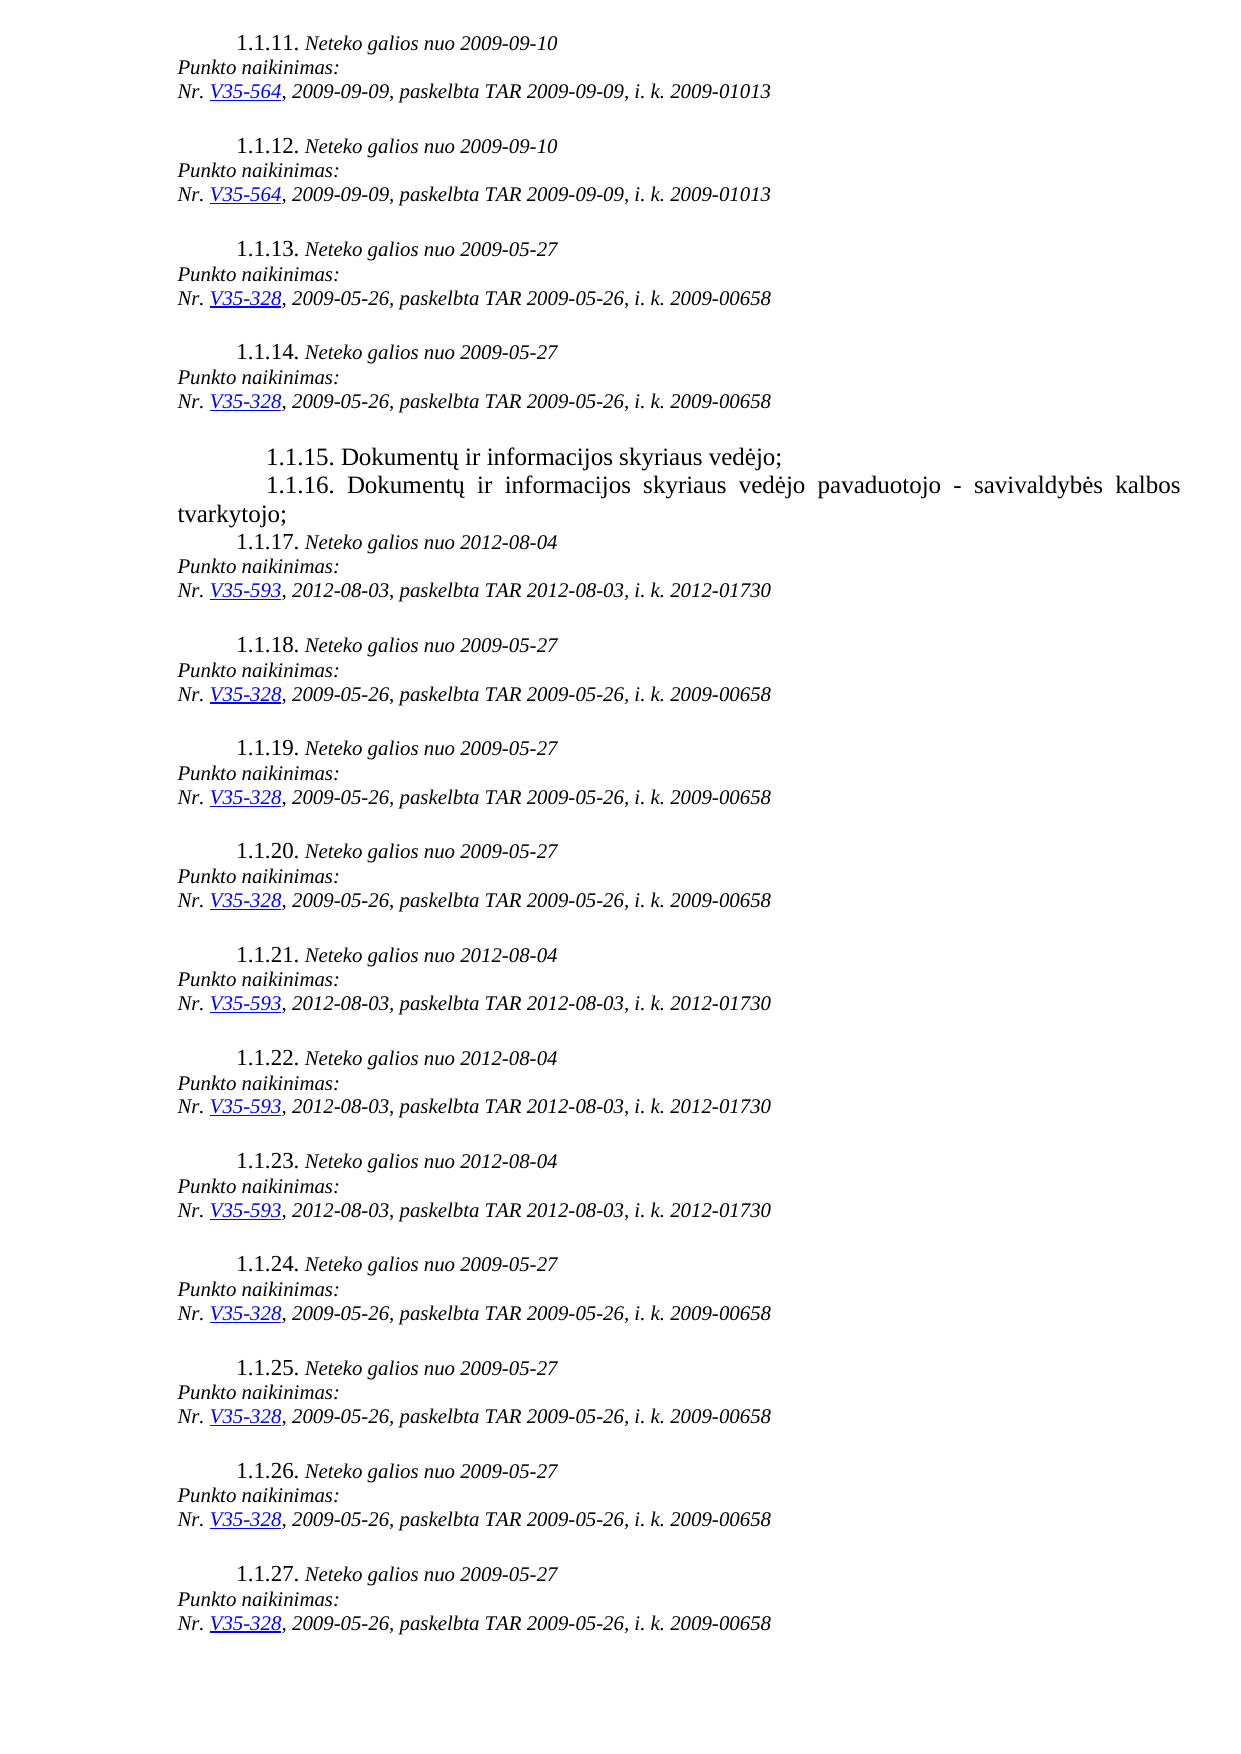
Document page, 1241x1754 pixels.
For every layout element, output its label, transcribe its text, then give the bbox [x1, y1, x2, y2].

text Punkto naikinimas: [177, 967, 1181, 991]
text Nr. V35-328, 2009-05-26, paskelbta TAR 2009-05-26, i. k. 2009-00658 [177, 389, 1181, 413]
text Punkto naikinimas: [177, 761, 1181, 785]
text Nr. V35-328, 2009-05-26, paskelbta TAR 2009-05-26, i. k. 2009-00658 [177, 1507, 1181, 1531]
text Nr. V35-328, 2009-05-26, paskelbta TAR 2009-05-26, i. k. 2009-00658 [177, 1301, 1181, 1325]
text Punkto naikinimas: [177, 1277, 1181, 1301]
text 1.1.18. Neteko galios nuo 2009-05-27 [177, 631, 1181, 657]
text 1.1.26. Neteko galios nuo 2009-05-27 [177, 1457, 1181, 1483]
text Punkto naikinimas: [177, 1174, 1181, 1198]
text 1.1.16. Dokumentų ir informacijos skyriaus vedėjo pavaduotojo - savivaldybės kalbos tvarkytojo; [177, 470, 1181, 528]
text 1.1.14. Neteko galios nuo 2009-05-27 [177, 338, 1181, 365]
text Nr. V35-564, 2009-09-09, paskelbta TAR 2009-09-09, i. k. 2009-01013 [177, 182, 1181, 206]
text 1.1.23. Neteko galios nuo 2012-08-04 [177, 1147, 1181, 1174]
text Nr. V35-564, 2009-09-09, paskelbta TAR 2009-09-09, i. k. 2009-01013 [177, 79, 1181, 103]
text 1.1.22. Neteko galios nuo 2012-08-04 [177, 1044, 1181, 1070]
text Punkto naikinimas: [177, 262, 1181, 286]
text Nr. V35-328, 2009-05-26, paskelbta TAR 2009-05-26, i. k. 2009-00658 [177, 1404, 1181, 1428]
text Punkto naikinimas: [177, 554, 1181, 578]
text 1.1.27. Neteko galios nuo 2009-05-27 [177, 1560, 1181, 1587]
text 1.1.12. Neteko galios nuo 2009-09-10 [177, 132, 1181, 158]
text 1.1.17. Neteko galios nuo 2012-08-04 [177, 528, 1181, 554]
text Nr. V35-593, 2012-08-03, paskelbta TAR 2012-08-03, i. k. 2012-01730 [177, 1094, 1181, 1118]
text 1.1.24. Neteko galios nuo 2009-05-27 [177, 1251, 1181, 1277]
text Nr. V35-328, 2009-05-26, paskelbta TAR 2009-05-26, i. k. 2009-00658 [177, 1611, 1181, 1635]
text Nr. V35-328, 2009-05-26, paskelbta TAR 2009-05-26, i. k. 2009-00658 [177, 682, 1181, 706]
text Punkto naikinimas: [177, 1587, 1181, 1611]
text 1.1.20. Neteko galios nuo 2009-05-27 [177, 838, 1181, 864]
text 1.1.11. Neteko galios nuo 2009-09-10 [177, 29, 1181, 55]
text 1.1.19. Neteko galios nuo 2009-05-27 [177, 734, 1181, 761]
text Nr. V35-593, 2012-08-03, paskelbta TAR 2012-08-03, i. k. 2012-01730 [177, 991, 1181, 1015]
text Punkto naikinimas: [177, 1483, 1181, 1507]
text Punkto naikinimas: [177, 1070, 1181, 1094]
text 1.1.13. Neteko galios nuo 2009-05-27 [177, 235, 1181, 262]
text Nr. V35-593, 2012-08-03, paskelbta TAR 2012-08-03, i. k. 2012-01730 [177, 1198, 1181, 1222]
text Nr. V35-593, 2012-08-03, paskelbta TAR 2012-08-03, i. k. 2012-01730 [177, 578, 1181, 602]
text Nr. V35-328, 2009-05-26, paskelbta TAR 2009-05-26, i. k. 2009-00658 [177, 888, 1181, 912]
text Nr. V35-328, 2009-05-26, paskelbta TAR 2009-05-26, i. k. 2009-00658 [177, 785, 1181, 809]
text Punkto naikinimas: [177, 1380, 1181, 1404]
text Punkto naikinimas: [177, 55, 1181, 79]
text 1.1.25. Neteko galios nuo 2009-05-27 [177, 1354, 1181, 1380]
text Punkto naikinimas: [177, 864, 1181, 888]
text 1.1.21. Neteko galios nuo 2012-08-04 [177, 941, 1181, 967]
text Punkto naikinimas: [177, 158, 1181, 182]
text 1.1.15. Dokumentų ir informacijos skyriaus vedėjo; [177, 442, 1181, 470]
text Nr. V35-328, 2009-05-26, paskelbta TAR 2009-05-26, i. k. 2009-00658 [177, 286, 1181, 310]
text Punkto naikinimas: [177, 657, 1181, 682]
text Punkto naikinimas: [177, 365, 1181, 389]
